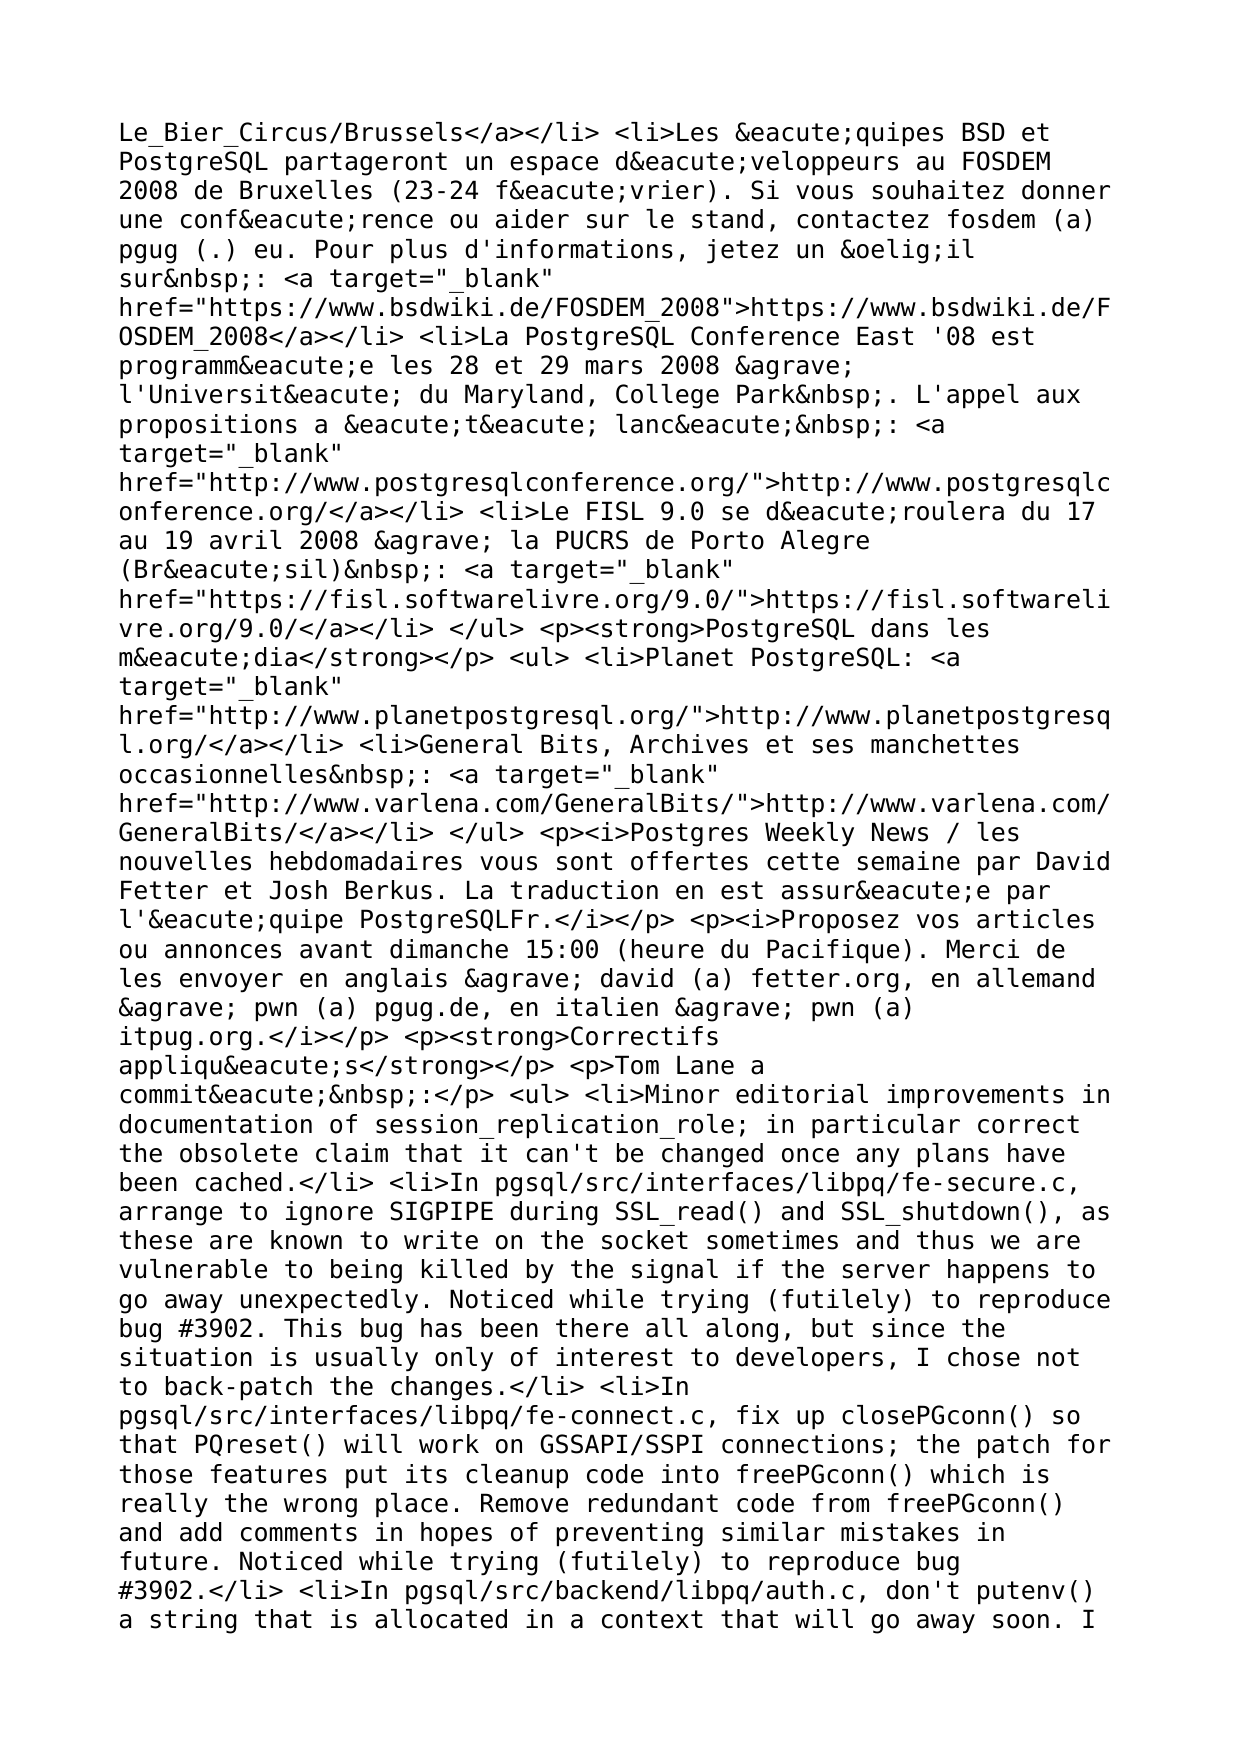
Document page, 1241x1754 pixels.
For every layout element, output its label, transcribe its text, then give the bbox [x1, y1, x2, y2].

text Le_Bier_Circus/Brussels</a></li> <li>Les &eacute;quipes BSD et PostgreSQL partageront un espace d&eacute;veloppeurs au FOSDEM 2008 de Bruxelles (23-24 f&eacute;vrier). Si vous souhaitez donner une conf&eacute;rence ou aider sur le stand, contactez fosdem (a) pgug (.) eu. Pour plus d'informations, jetez un &oelig;il sur&nbsp;: <a target="_blank" href="https://www.bsdwiki.de/FOSDEM_2008">https://www.bsdwiki.de/FOSDEM_2008</a></li> <li>La PostgreSQL Conference East '08 est programm&eacute;e les 28 et 29 mars 2008 &agrave; l'Universit&eacute; du Maryland, College Park&nbsp;. L'appel aux propositions a &eacute;t&eacute; lanc&eacute;&nbsp;: <a target="_blank" href="http://www.postgresqlconference.org/">http://www.postgresqlconference.org/</a></li> <li>Le FISL 9.0 se d&eacute;roulera du 17 au 19 avril 2008 &agrave; la PUCRS de Porto Alegre (Br&eacute;sil)&nbsp;: <a target="_blank" href="https://fisl.softwarelivre.org/9.0/">https://fisl.softwarelivre.org/9.0/</a></li> </ul> <p><strong>PostgreSQL dans les m&eacute;dia</strong></p> <ul> <li>Planet PostgreSQL: <a target="_blank" href="http://www.planetpostgresql.org/">http://www.planetpostgresql.org/</a></li> <li>General Bits, Archives et ses manchettes occasionnelles&nbsp;: <a target="_blank" href="http://www.varlena.com/GeneralBits/">http://www.varlena.com/GeneralBits/</a></li> </ul> <p><i>Postgres Weekly News / les nouvelles hebdomadaires vous sont offertes cette semaine par David Fetter et Josh Berkus. La traduction en est assur&eacute;e par l'&eacute;quipe PostgreSQLFr.</i></p> <p><i>Proposez vos articles ou annonces avant dimanche 15:00 (heure du Pacifique). Merci de les envoyer en anglais &agrave; david (a) fetter.org, en allemand &agrave; pwn (a) pgug.de, en italien &agrave; pwn (a) itpug.org.</i></p> <p><strong>Correctifs appliqu&eacute;s</strong></p> <p>Tom Lane a commit&eacute;&nbsp;:</p> <ul> <li>Minor editorial improvements in documentation of session_replication_role; in particular correct the obsolete claim that it can't be changed once any plans have been cached.</li> <li>In pgsql/src/interfaces/libpq/fe-secure.c, arrange to ignore SIGPIPE during SSL_read() and SSL_shutdown(), as these are known to write on the socket sometimes and thus we are vulnerable to being killed by the signal if the server happens to go away unexpectedly. Noticed while trying (futilely) to reproduce bug #3902. This bug has been there all along, but since the situation is usually only of interest to developers, I chose not to back-patch the changes.</li> <li>In pgsql/src/interfaces/libpq/fe-connect.c, fix up closePGconn() so that PQreset() will work on GSSAPI/SSPI connections; the patch for those features put its cleanup code into freePGconn() which is really the wrong place. Remove redundant code from freePGconn() and add comments in hopes of preventing similar mistakes in future. Noticed while trying (futilely) to reproduce bug #3902.</li> <li>In pgsql/src/backend/libpq/auth.c, don't putenv() a string that is allocated in a context that will go away soon. I [118, 118, 1122, 1635]
